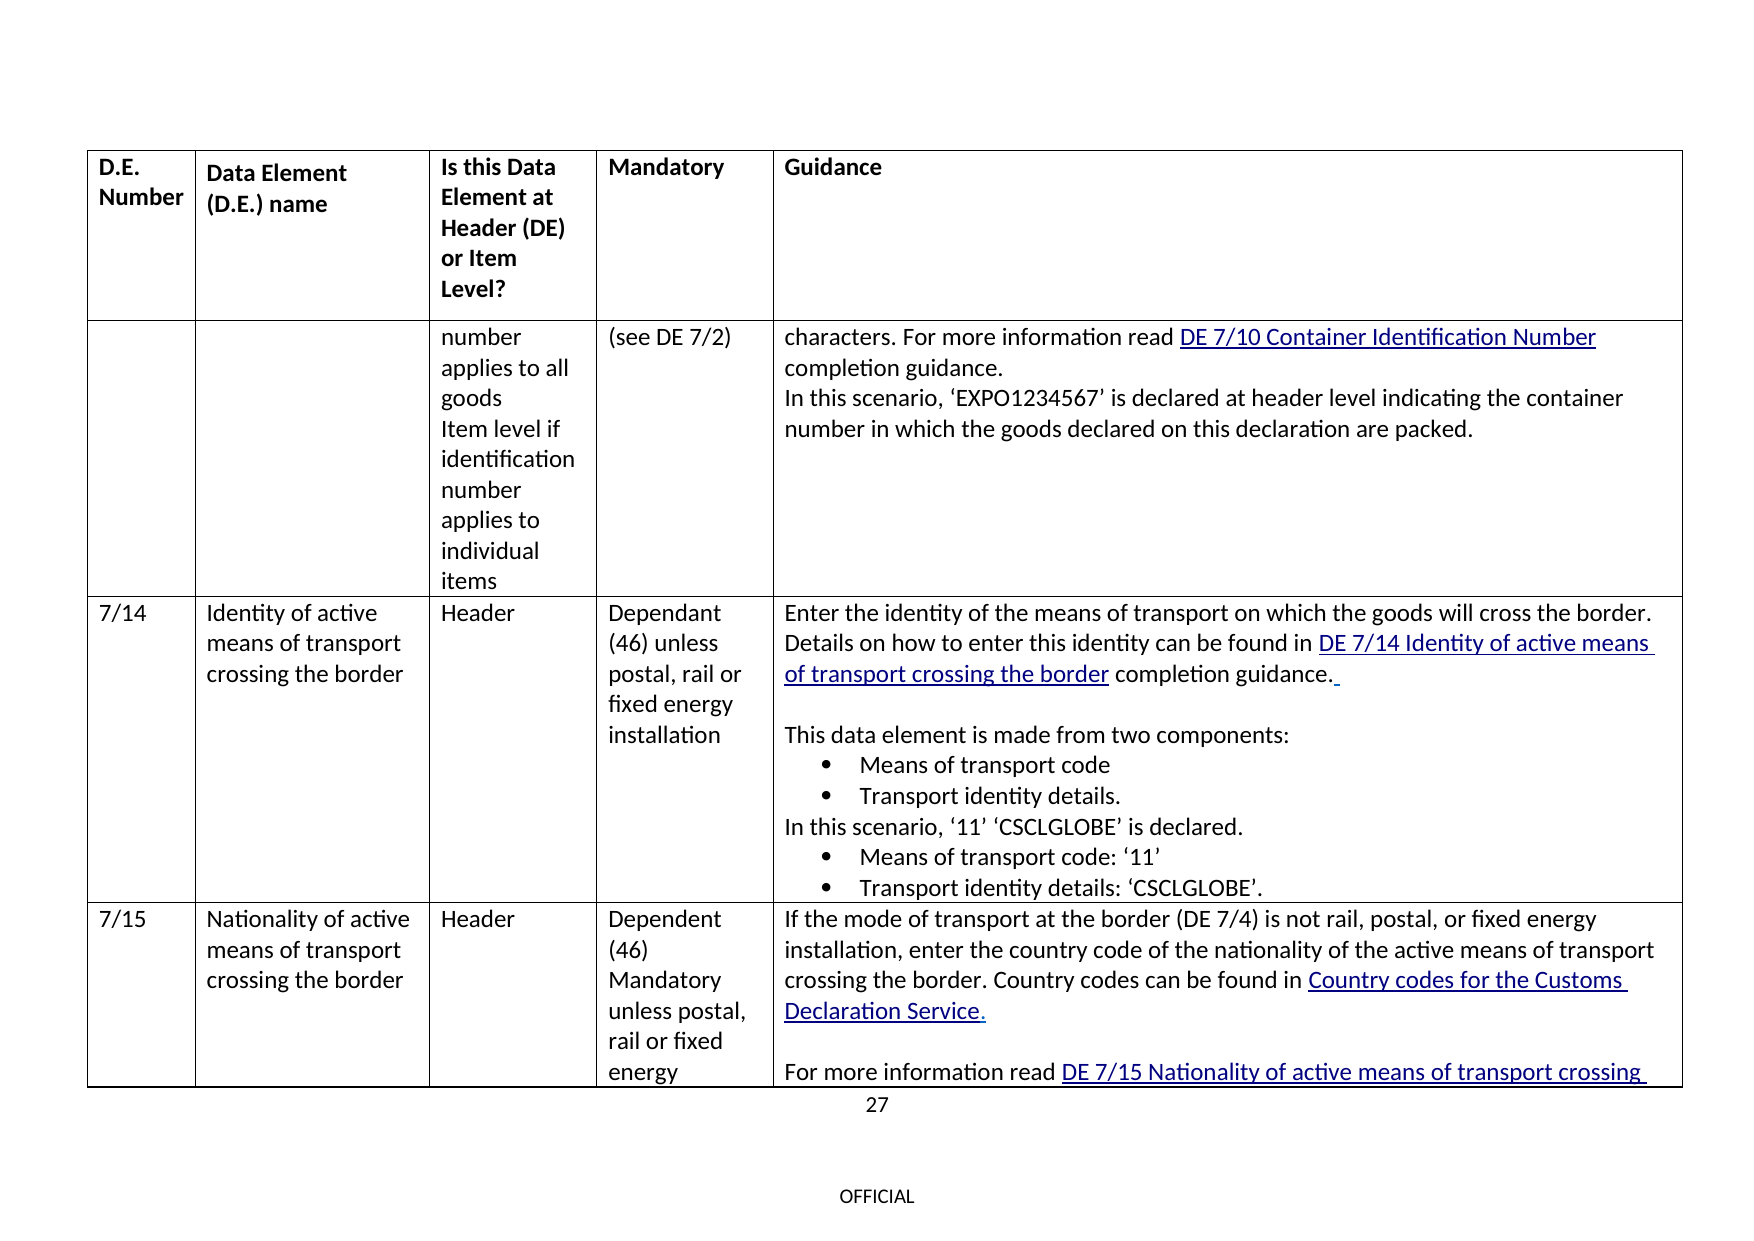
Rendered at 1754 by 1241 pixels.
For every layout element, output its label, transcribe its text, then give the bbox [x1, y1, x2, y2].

table_cell number applies to all goods Item level if identification number applies to individual items [430, 321, 596, 596]
table_cell Header [430, 903, 596, 1086]
table_header Guidance [774, 151, 1682, 320]
table_header Mandatory [597, 151, 773, 320]
table_cell Dependant (46) unless postal, rail or fixed energy installation [597, 597, 773, 902]
table_cell Dependent (46) Mandatory unless postal, rail or fixed energy [597, 903, 773, 1086]
table_header Data Element (D.E.) name [196, 151, 429, 320]
table_header Is this Data Element at Header (DE) or Item Level? [430, 151, 596, 320]
table_cell If the mode of transport at the border (DE 7/4) is not rail, postal, or fixed energy installation, enter the country code of the nationality of the active means of transport crossing the border. Country codes can be found in Country codes for the Customs Declaration Service. For more information read DE 7/15 Nationality of active means of transport crossing [774, 903, 1682, 1086]
table_cell (see DE 7/2) [597, 321, 773, 596]
table_cell Identity of active means of transport crossing the border [196, 597, 429, 902]
table_cell [88, 321, 195, 596]
table_cell Enter the identity of the means of transport on which the goods will cross the border. Details on how to enter this identity can be found in DE 7/14 Identity of active means of transport crossing the border completion guidance. This data element is made from two components: Means of transport code Transport identity details. In this scenario, ‘11’ ‘CSCLGLOBE’ is declared. Means of transport code: ‘11’ Transport identity details: ‘CSCLGLOBE’. [774, 597, 1682, 902]
table_cell Header [430, 597, 596, 902]
table_cell Nationality of active means of transport crossing the border [196, 903, 429, 1086]
table_cell characters. For more information read DE 7/10 Container Identification Number completion guidance. In this scenario, ‘EXPO1234567’ is declared at header level indicating the container number in which the goods declared on this declaration are packed. [774, 321, 1682, 596]
table_cell [196, 321, 429, 596]
table_cell 7/15 [88, 903, 195, 1086]
table_cell 7/14 [88, 597, 195, 902]
table_header D.E. Number [88, 151, 195, 320]
